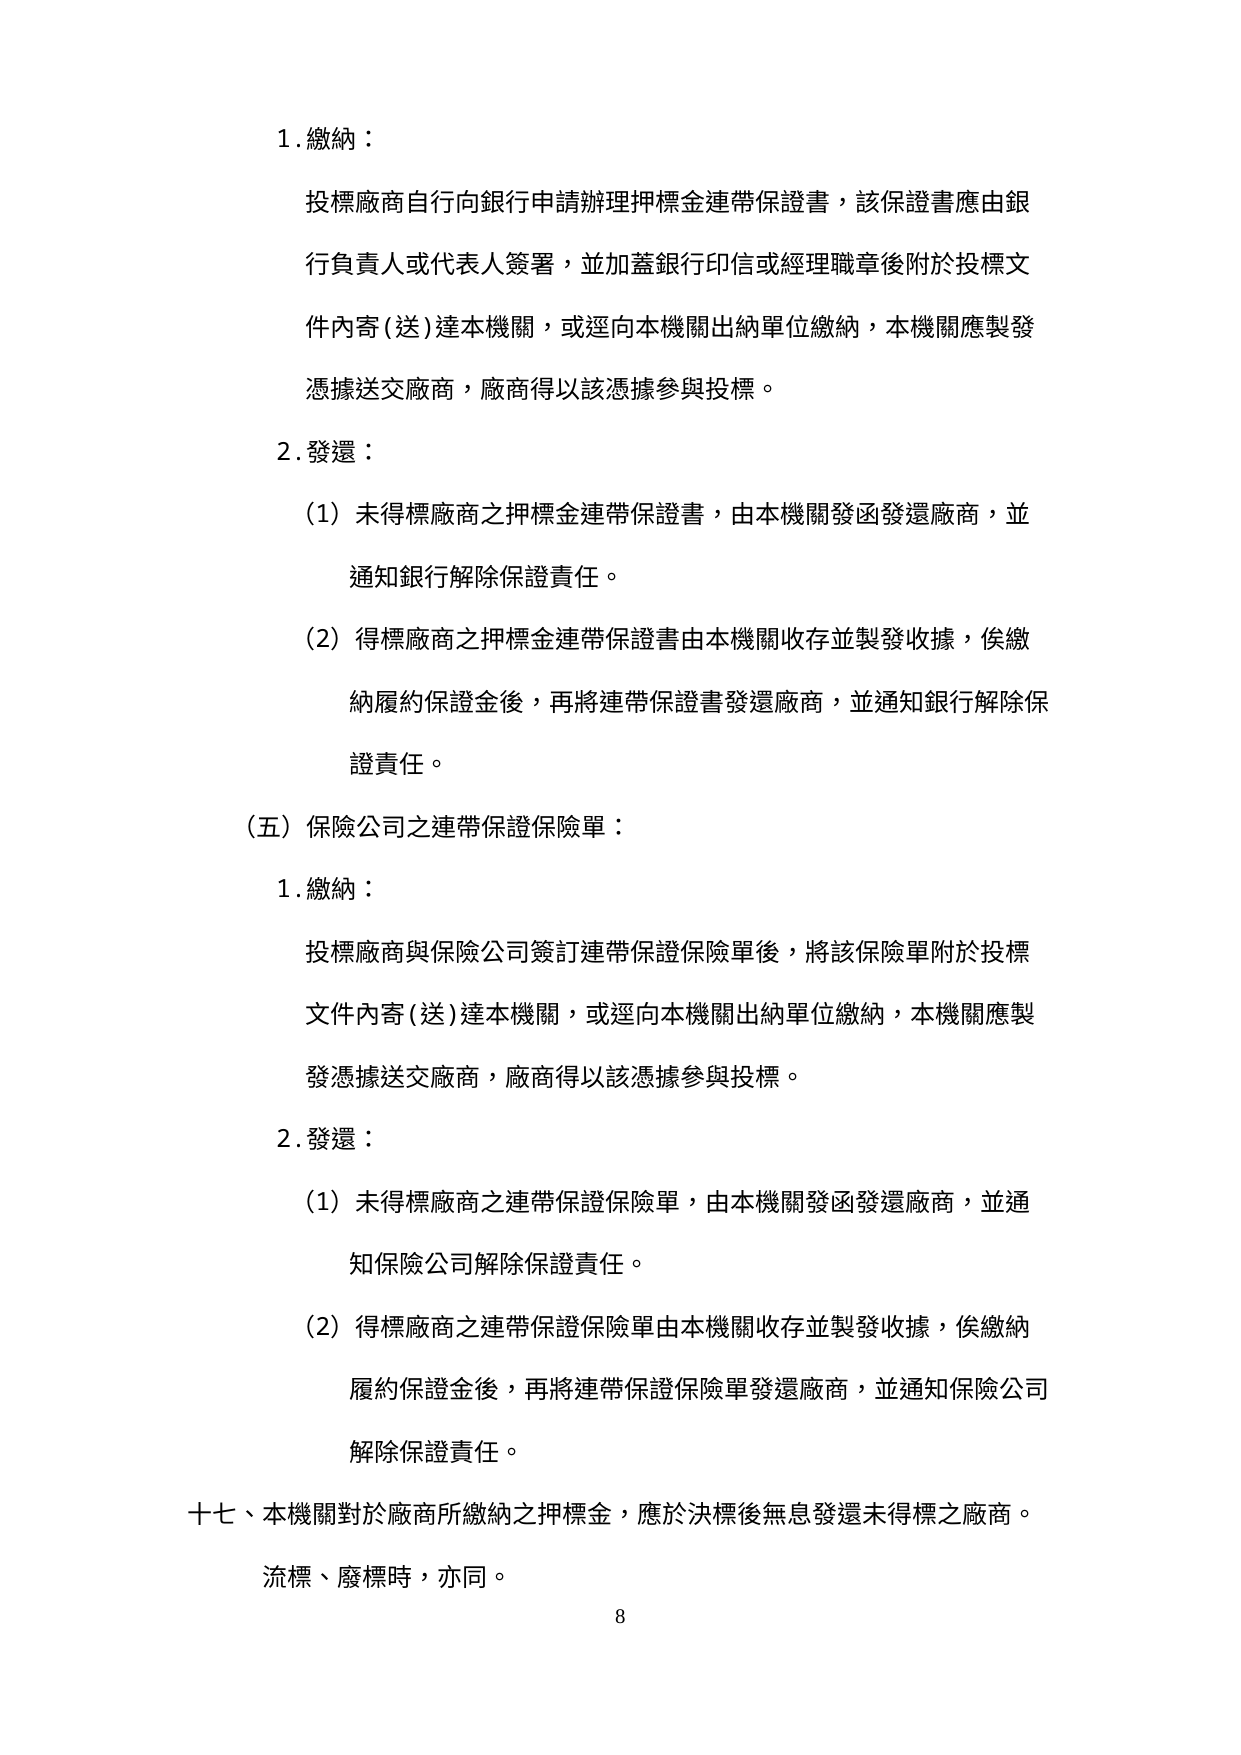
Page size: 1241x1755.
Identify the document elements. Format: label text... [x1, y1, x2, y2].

text 2.發還： [261, 409, 1053, 471]
text 1.繳納： [261, 846, 1053, 909]
text 2.發還： [261, 1096, 1053, 1159]
text （五）保險公司之連帶保證保險單： [231, 784, 1053, 846]
text （2）得標廠商之押標金連帶保證書由本機關收存並製發收據，俟繳納履約保證金後，再將連帶保證書發還廠商，並通知銀行解除保證責任。 [290, 596, 1053, 784]
text （2）得標廠商之連帶保證保險單由本機關收存並製發收據，俟繳納履約保證金後，再將連帶保證保險單發還廠商，並通知保險公司解除保證責任。 [290, 1284, 1053, 1471]
text 1.繳納： [261, 96, 1053, 159]
text 投標廠商與保險公司簽訂連帶保證保險單後，將該保險單附於投標文件內寄(送)達本機關，或逕向本機關出納單位繳納，本機關應製發憑據送交廠商，廠商得以該憑據參與投標。 [305, 909, 1053, 1096]
text 十七、本機關對於廠商所繳納之押標金，應於決標後無息發還未得標之廠商。流標、廢標時，亦同。 [187, 1471, 1053, 1596]
text 投標廠商自行向銀行申請辦理押標金連帶保證書，該保證書應由銀行負責人或代表人簽署，並加蓋銀行印信或經理職章後附於投標文件內寄(送)達本機關，或逕向本機關出納單位繳納，本機關應製發憑據送交廠商，廠商得以該憑據參與投標。 [305, 159, 1053, 409]
text （1）未得標廠商之押標金連帶保證書，由本機關發函發還廠商，並通知銀行解除保證責任。 [290, 471, 1053, 596]
text （1）未得標廠商之連帶保證保險單，由本機關發函發還廠商，並通知保險公司解除保證責任。 [290, 1159, 1053, 1284]
